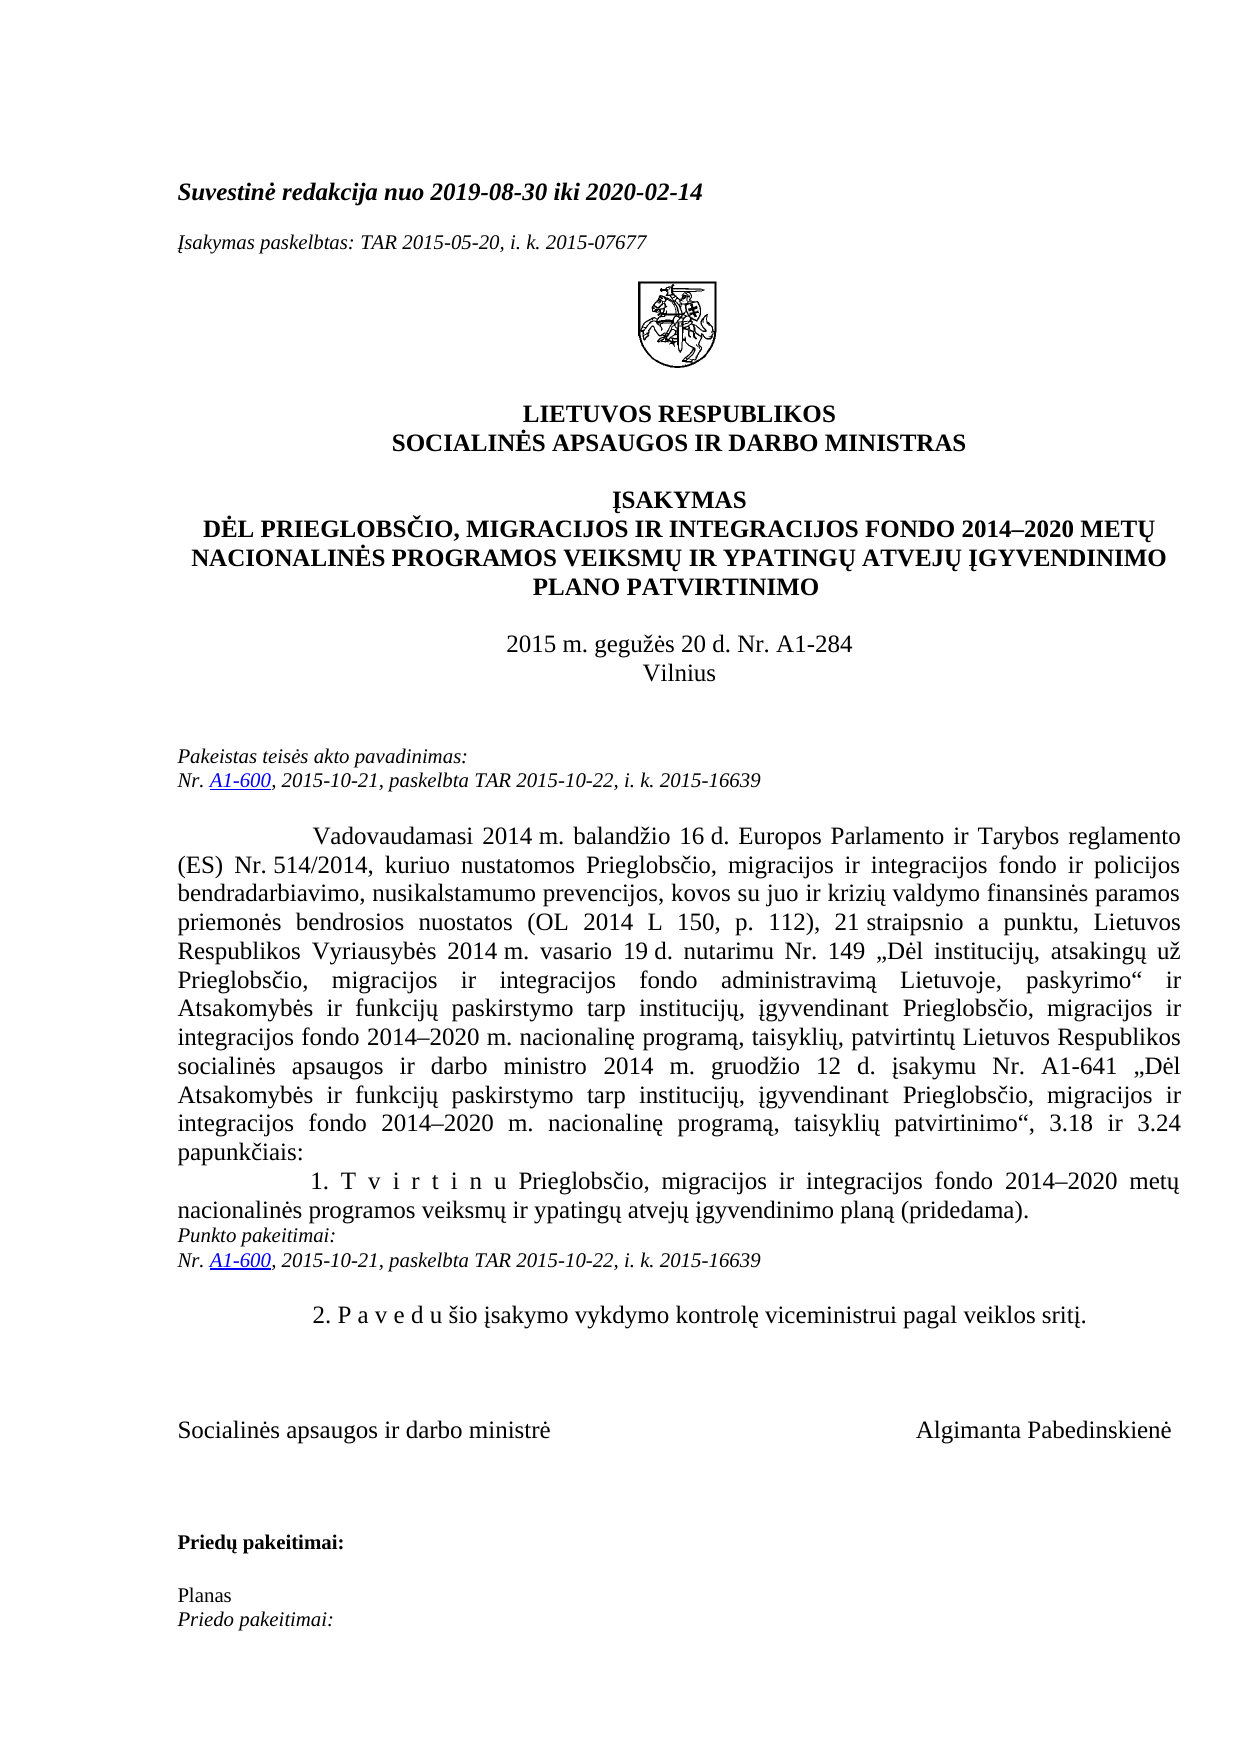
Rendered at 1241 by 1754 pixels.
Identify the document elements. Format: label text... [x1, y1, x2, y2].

text Nr. A1-600, 2015-10-21, paskelbta TAR 2015-10-22, i. k. 2015-16639 [177, 768, 1181, 792]
text DĖL PRIEGLOBSČIO, MIGRACIJOS IR INTEGRACIJOS FONDO 2014–2020 METŲ NACIONALINĖS PROGRAMOS VEIKSMŲ IR YPATINGŲ ATVEJŲ ĮGYVENDINIMO PLANO PATVIRTINIMO [177, 514, 1181, 600]
text Vadovaudamasi 2014 m. balandžio 16 d. Europos Parlamento ir Tarybos reglamento (ES) Nr. 514/2014, kuriuo nustatomos Prieglobsčio, migracijos ir integracijos fondo ir policijos bendradarbiavimo, nusikalstamumo prevencijos, kovos su juo ir krizių valdymo finansinės paramos priemonės bendrosios nuostatos (OL 2014 L 150, p. 112), 21 straipsnio a punktu, Lietuvos Respublikos Vyriausybės 2014 m. vasario 19 d. nutarimu Nr. 149 „Dėl institucijų, atsakingų už Prieglobsčio, migracijos ir integracijos fondo administravimą Lietuvoje, paskyrimo“ ir Atsakomybės ir funkcijų paskirstymo tarp institucijų, įgyvendinant Prieglobsčio, migracijos ir integracijos fondo 2014–2020 m. nacionalinę programą, taisyklių, patvirtintų Lietuvos Respublikos socialinės apsaugos ir darbo ministro 2014 m. gruodžio 12 d. įsakymu Nr. A1-641 „Dėl Atsakomybės ir funkcijų paskirstymo tarp institucijų, įgyvendinant Prieglobsčio, migracijos ir integracijos fondo 2014–2020 m. nacionalinę programą, taisyklių patvirtinimo“, 3.18 ir 3.24 papunkčiais: [177, 821, 1181, 1166]
text ĮSAKYMAS [177, 485, 1181, 514]
text Planas [177, 1583, 1181, 1607]
text Nr. A1-600, 2015-10-21, paskelbta TAR 2015-10-22, i. k. 2015-16639 [177, 1247, 1181, 1272]
text 1. T v i r t i n u Prieglobsčio, migracijos ir integracijos fondo 2014–2020 metų nacionalinės programos veiksmų ir ypatingų atvejų įgyvendinimo planą (pridedama). [177, 1166, 1181, 1223]
text Priedo pakeitimai: [177, 1607, 1181, 1631]
text LIETUVOS RESPUBLIKOS [177, 399, 1181, 428]
text 2. P a v e d u šio įsakymo vykdymo kontrolę viceministrui pagal veiklos sritį. [177, 1300, 1181, 1329]
text 2015 m. gegužės 20 d. Nr. A1-284 [177, 629, 1181, 658]
text Punkto pakeitimai: [177, 1223, 1181, 1247]
text Pakeistas teisės akto pavadinimas: [177, 744, 1181, 768]
text Suvestinė redakcija nuo 2019-08-30 iki 2020-02-14 [177, 177, 1181, 206]
text Vilnius [177, 658, 1181, 687]
text Socialinės apsaugos ir darbo ministrė Algimanta Pabedinskienė [177, 1415, 1181, 1444]
text SOCIALINĖS APSAUGOS IR DARBO MINISTRAS [177, 428, 1181, 457]
text Priedų pakeitimai: [177, 1530, 1181, 1554]
text Įsakymas paskelbtas: TAR 2015-05-20, i. k. 2015-07677 [177, 230, 1181, 254]
